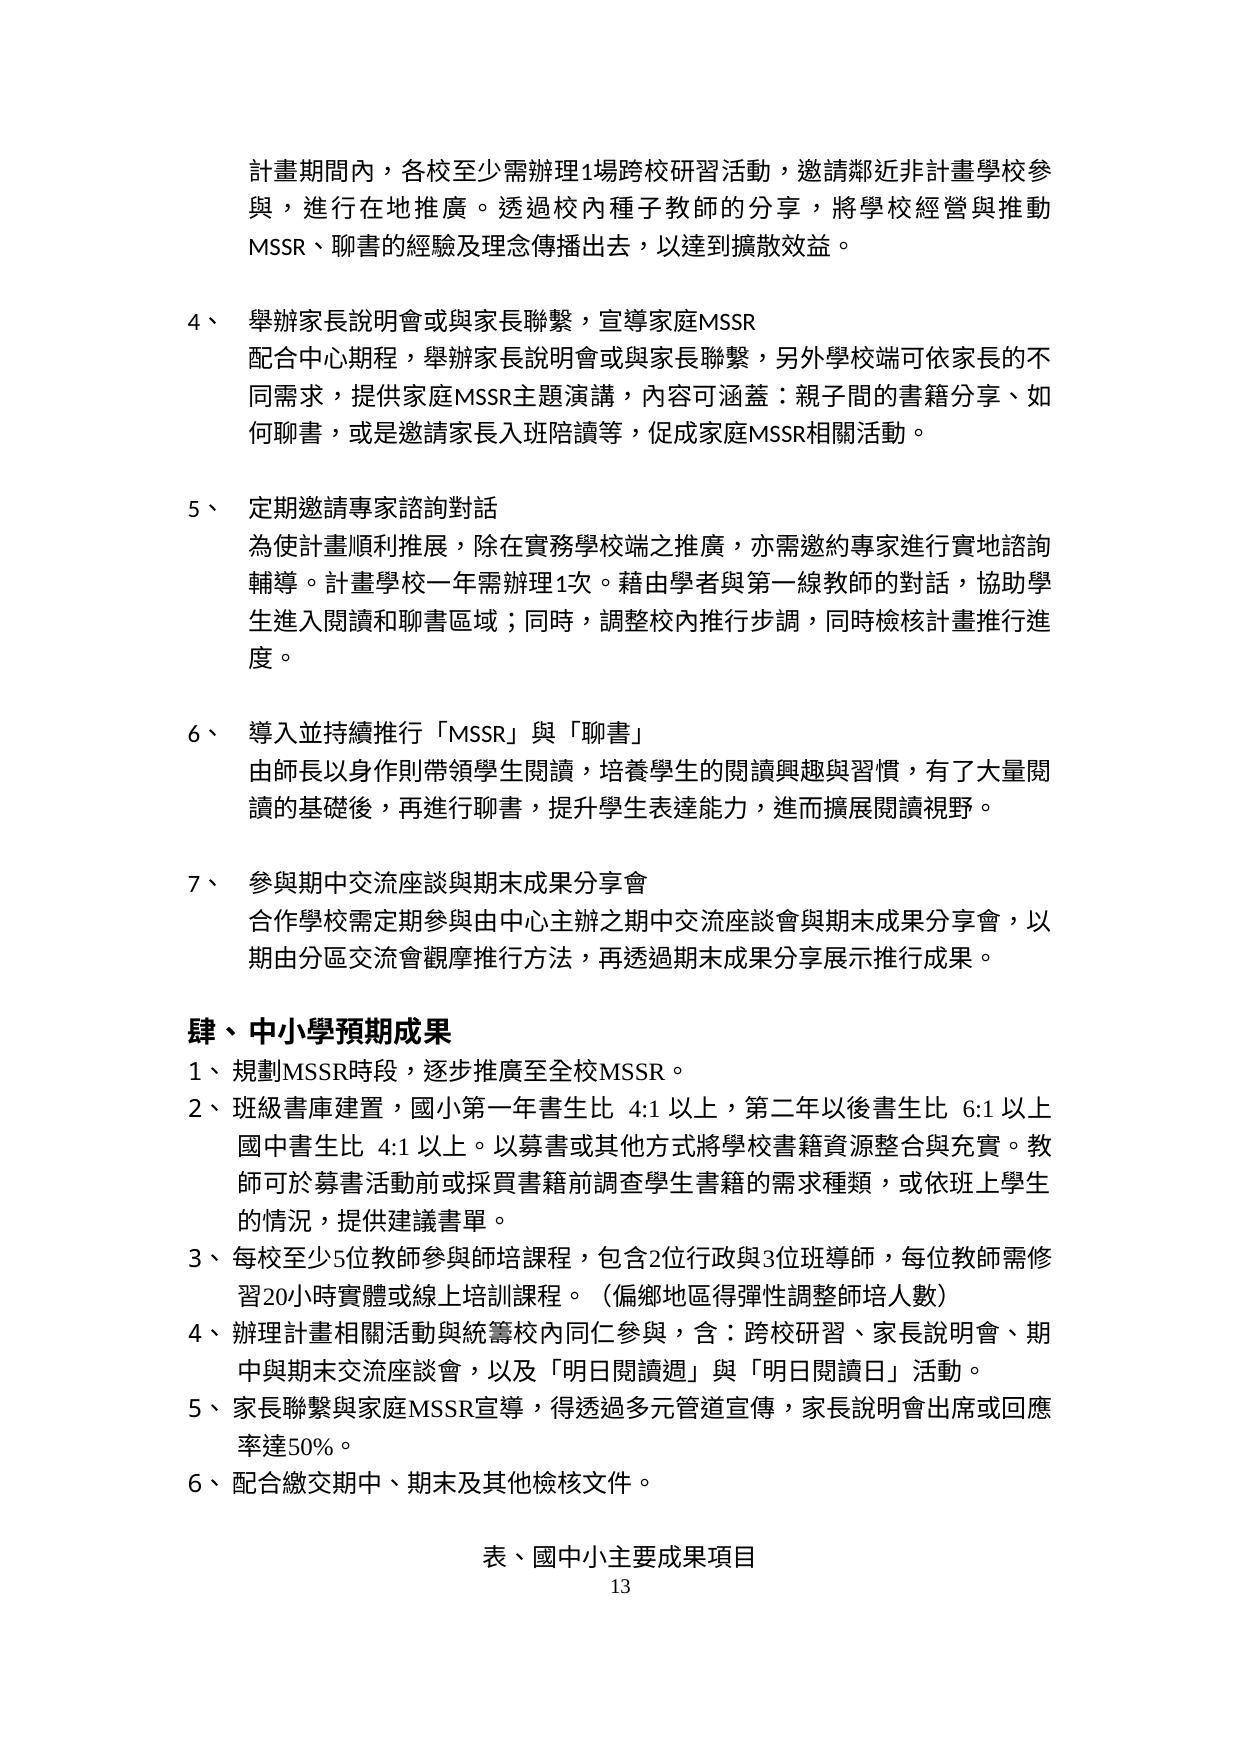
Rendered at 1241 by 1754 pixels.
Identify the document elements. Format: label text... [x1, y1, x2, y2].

list 配合繳交期中、期末及其他檢核文件。 [187, 1462, 1053, 1500]
list 辦理計畫相關活動與統籌校內同仁參與，含：跨校研習、家長說明會、期中與期末交流座談會，以及「明日閱讀週」與「明日閱讀日」活動。 [187, 1312, 1053, 1387]
list 舉辦家長說明會或與家長聯繫，宣導家庭MSSR [187, 300, 1053, 337]
list 班級書庫建置，國小第一年書生比 4:1 以上，第二年以後書生比 6:1 以上；國中書生比 4:1 以上。以募書或其他方式將學校書籍資源整合與充實。教師可於募書活動前或採買書籍前調查學生書籍的需求種類，或依班上學生的情況，提供建議書單。 [187, 1087, 1053, 1237]
list 中小學預期成果 [187, 1012, 1053, 1050]
text 計畫期間內，各校至少需辦理1場跨校研習活動，邀請鄰近非計畫學校參與，進行在地推廣。透過校內種子教師的分享，將學校經營與推動MSSR、聊書的經驗及理念傳播出去，以達到擴散效益。 [248, 150, 1053, 262]
list 參與期中交流座談與期末成果分享會 [187, 862, 1053, 900]
list 規劃MSSR時段，逐步推廣至全校MSSR。 [187, 1050, 1053, 1087]
text 配合中心期程，舉辦家長說明會或與家長聯繫，另外學校端可依家長的不同需求，提供家庭MSSR主題演講，內容可涵蓋：親子間的書籍分享、如何聊書，或是邀請家長入班陪讀等，促成家庭MSSR相關活動。 [248, 337, 1053, 450]
text 由師長以身作則帶領學生閱讀，培養學生的閱讀興趣與習慣，有了大量閱讀的基礎後，再進行聊書，提升學生表達能力，進而擴展閱讀視野。 [248, 750, 1053, 825]
list 導入並持續推行「MSSR」與「聊書」 [187, 712, 1053, 750]
list 家長聯繫與家庭MSSR宣導，得透過多元管道宣傳，家長說明會出席或回應率達50%。 [187, 1387, 1053, 1462]
list 每校至少5位教師參與師培課程，包含2位行政與3位班導師，每位教師需修習20小時實體或線上培訓課程。（偏鄉地區得彈性調整師培人數） [187, 1237, 1053, 1312]
text 表、國中小主要成果項目 [187, 1537, 1053, 1573]
list 定期邀請專家諮詢對話 [187, 487, 1053, 525]
text 合作學校需定期參與由中心主辦之期中交流座談會與期末成果分享會，以期由分區交流會觀摩推行方法，再透過期末成果分享展示推行成果。 [248, 900, 1053, 975]
text 為使計畫順利推展，除在實務學校端之推廣，亦需邀約專家進行實地諮詢輔導。計畫學校一年需辦理1次。藉由學者與第一線教師的對話，協助學生進入閱讀和聊書區域；同時，調整校內推行步調，同時檢核計畫推行進度。 [248, 525, 1053, 675]
